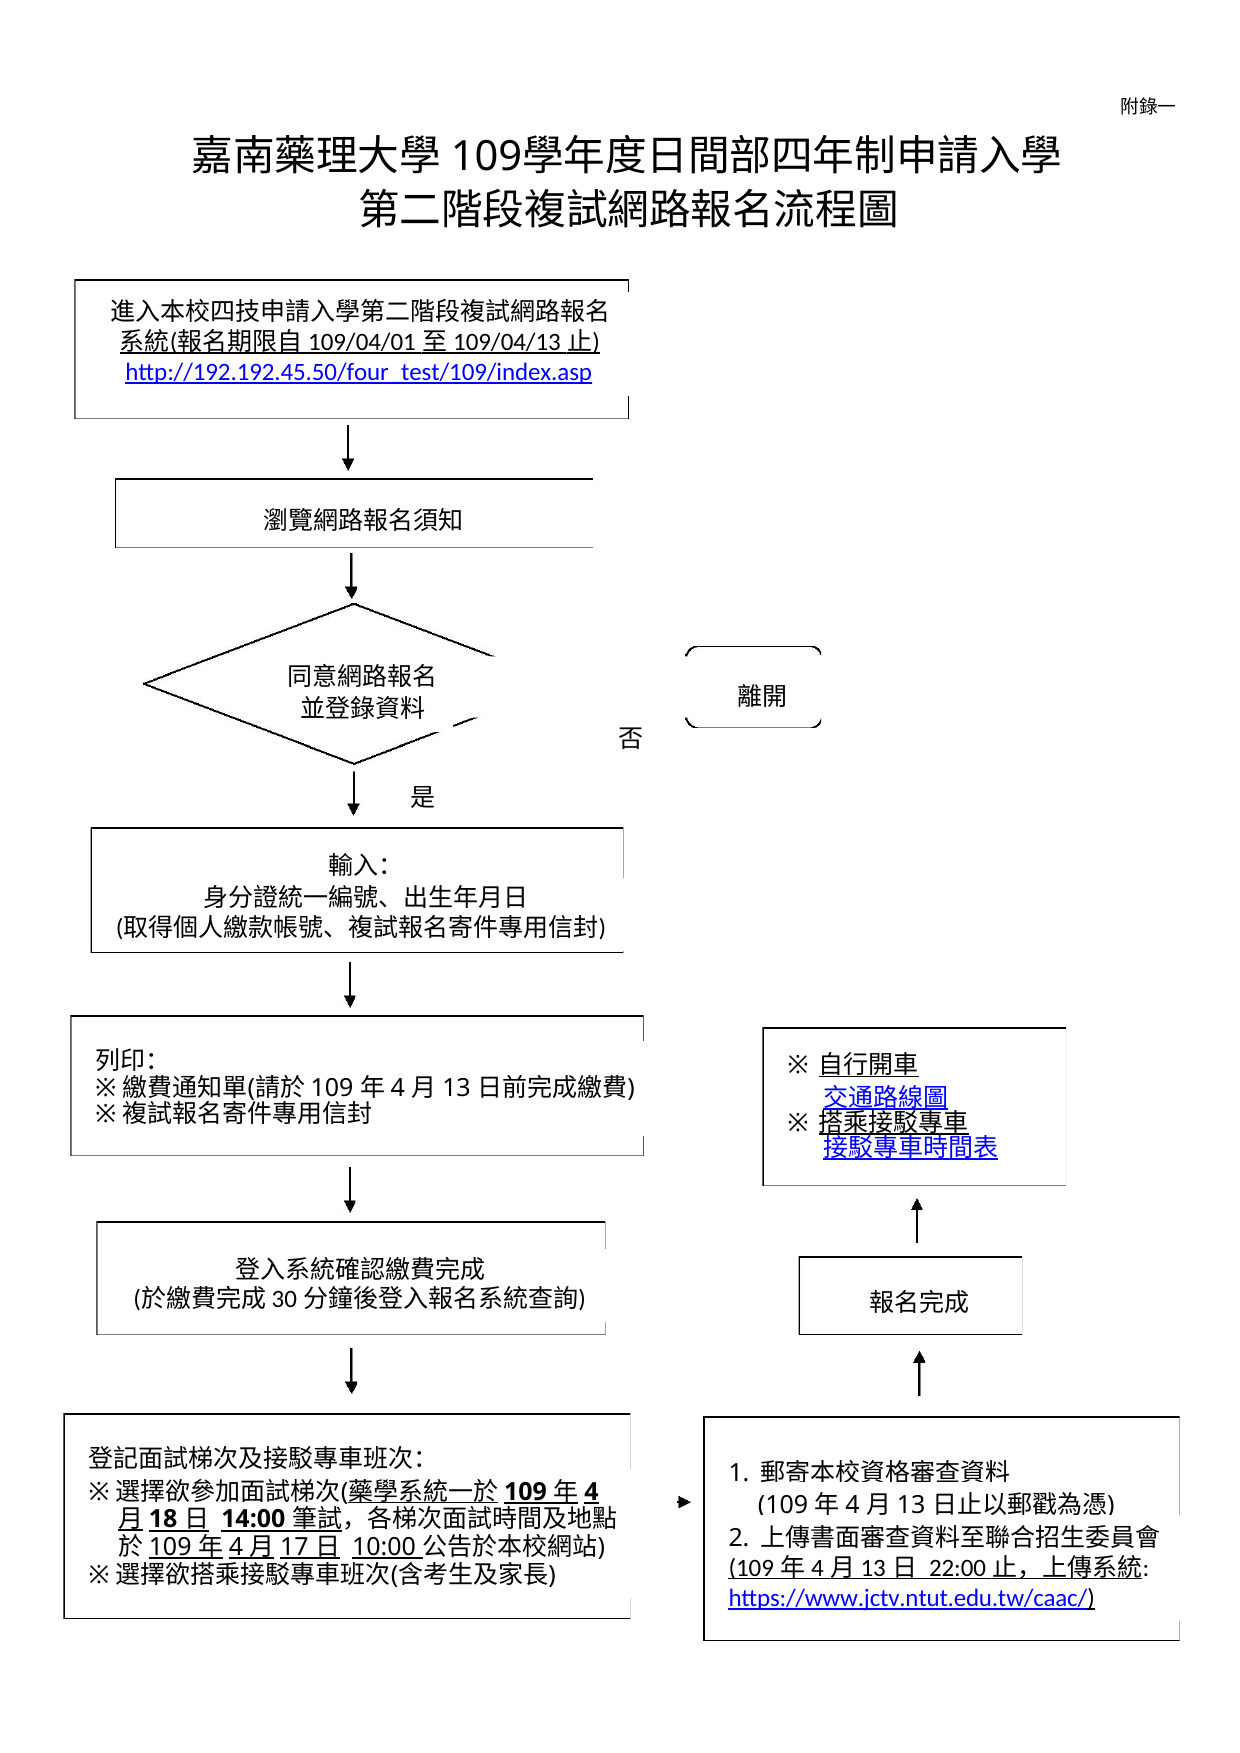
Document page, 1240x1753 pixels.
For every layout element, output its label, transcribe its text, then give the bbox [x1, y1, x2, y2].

text 登記面試梯次及接駁專車班次： [88, 1448, 134, 1469]
text 輸入： [328, 854, 423, 878]
picture [70, 1015, 644, 1156]
picture [343, 1167, 356, 1213]
picture [762, 1027, 1067, 1186]
text 登記面試梯次及接駁專車班次： [268, 1448, 298, 1469]
text 登記面試梯次及接駁專車班次： [373, 1448, 473, 1469]
text 交通路線圖 [902, 1086, 914, 1099]
text 接駁專車時間表 [823, 1136, 1018, 1161]
picture [685, 718, 822, 728]
text ※ 繳費通知單(請於 109 年 4 月 13 日前完成繳費) [95, 1074, 691, 1102]
picture [1091, 77, 1187, 123]
picture [143, 603, 564, 816]
text 第二階段複試網路報名流程圖 [358, 191, 964, 233]
text 登記面試梯次及接駁專車班次： [205, 1448, 251, 1469]
text ※ 搭乘接駁專車 [823, 1111, 854, 1133]
picture [341, 425, 354, 471]
picture [115, 478, 593, 548]
picture [344, 553, 358, 599]
text ※ 搭乘接駁專車 [941, 1111, 1018, 1136]
text (109 年 4 月 13 日止以郵戳為憑) [758, 1491, 1140, 1515]
text 登記面試梯次及接駁專車班次： [296, 1448, 329, 1469]
picture [344, 1348, 358, 1394]
text 交通路線圖 [915, 1086, 925, 1108]
text 1. 郵寄本校資格審查資料 [728, 1459, 1032, 1487]
text ※ 選擇欲搭乘接駁專車班次(含考生及家長) [88, 1561, 668, 1589]
text (109 年 4 月 13 日 22:00 止，上傳系統: [728, 1552, 1204, 1582]
text ※ 搭乘接駁專車 [856, 1111, 872, 1133]
text ※ 自行開車 [787, 1054, 943, 1077]
text 2. 上傳書面審查資料至聯合招生委員會 [728, 1524, 1204, 1552]
text 交通路線圖 [889, 1086, 914, 1108]
picture [677, 1495, 691, 1508]
text 登記面試梯次及接駁專車班次： [351, 1448, 376, 1469]
text 附錄一 [1120, 99, 1187, 117]
picture [96, 1221, 606, 1335]
text 是 [410, 787, 455, 812]
text 登記面試梯次及接駁專車班次： [127, 1448, 149, 1469]
picture [589, 718, 609, 757]
text 於 109 年 4 月 17 日 10:00 公告於本校網站) [118, 1533, 668, 1561]
text 交通路線圖 [823, 1086, 886, 1108]
text 登記面試梯次及接駁專車班次： [150, 1448, 184, 1469]
text 系統(報名期限自 109/04/01 至 109/04/13 止) [119, 326, 668, 356]
picture [912, 1350, 926, 1396]
text 並登錄資料 [300, 698, 444, 723]
picture [63, 1413, 631, 1619]
picture [685, 646, 822, 656]
text ※ 複試報名寄件專用信封 [95, 1102, 691, 1127]
text 同意網路報名 [287, 665, 844, 690]
picture [910, 1197, 923, 1243]
text 列印： [95, 1049, 691, 1074]
text 否 [618, 727, 663, 752]
picture [74, 279, 629, 419]
picture [703, 1416, 1180, 1641]
picture [343, 962, 356, 1008]
text (取得個人繳款帳號、複試報名寄件專用信封) [116, 912, 662, 942]
text https://www.jctv.ntut.edu.tw/caac/) [728, 1582, 1204, 1613]
text http://192.192.45.50/four_test/109/index.asp [125, 356, 668, 387]
text 進入本校四技申請入學第二階段複試網路報名 [110, 301, 668, 326]
text 月 18 日 14:00 筆試，各梯次面試時間及地點 [118, 1506, 668, 1533]
text ※ 搭乘接駁專車 [931, 1111, 954, 1133]
picture [90, 827, 624, 953]
text ※ 搭乘接駁專車 [787, 1111, 827, 1136]
text ※ 選擇欲參加面試梯次(藥學系統一於 109 年 4 [88, 1478, 668, 1506]
text 登記面試梯次及接駁專車班次： [326, 1448, 349, 1469]
text ※ 搭乘接駁專車 [873, 1111, 903, 1133]
text 交通路線圖 [927, 1088, 944, 1105]
picture [798, 1256, 1023, 1335]
text 報名完成 [869, 1292, 989, 1317]
text (於繳費完成 30 分鐘後登入報名系統查詢) [133, 1283, 637, 1313]
text 交通路線圖 [931, 1086, 1018, 1111]
text 離開 [737, 690, 844, 709]
text 瀏覽網路報名須知 [263, 509, 483, 534]
text 身分證統一編號、出生年月日 [203, 887, 662, 912]
text 登入系統確認繳費完成 [235, 1258, 637, 1283]
text 嘉南藥理大學 109學年度日間部四年制申請入學 [191, 137, 1180, 179]
text ※ 搭乘接駁專車 [901, 1111, 934, 1133]
